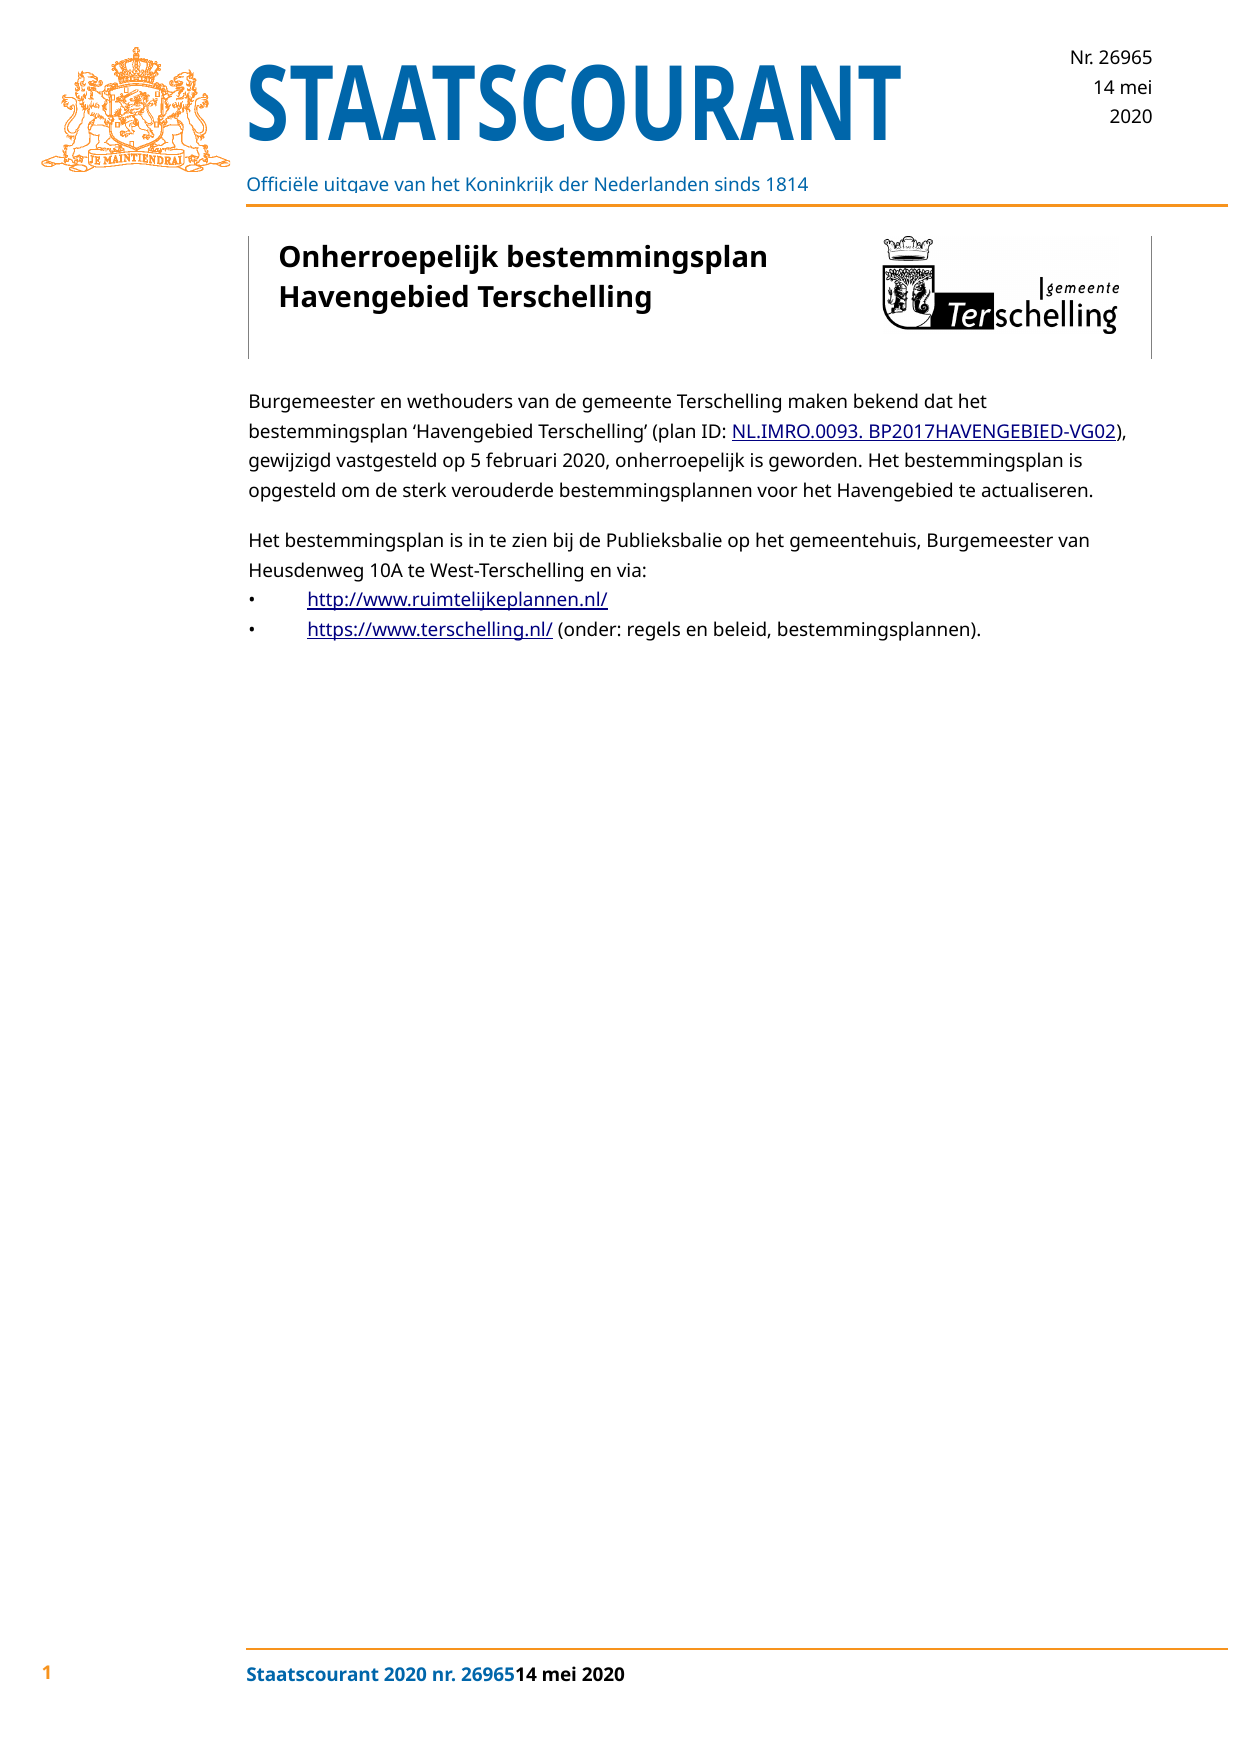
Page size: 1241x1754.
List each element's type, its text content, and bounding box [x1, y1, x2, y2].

picture [882, 236, 1119, 334]
table_header Onherroepelijk bestemmingsplan Havengebied Terschelling [249, 236, 850, 359]
text Het bestemmingsplan is in te zien bij de Publieksbalie op het gemeentehuis, Burgemeester van Heusdenweg 10A te West-Terschelling en via: [248, 527, 1152, 583]
text Burgemeester en wethouders van de gemeente Terschelling maken bekend dat het bestemmingsplan ‘Havengebied Terschelling’ (plan ID: NL.IMRO.0093. BP2017HAVENGEBIED-VG02), gewijzigd vastgesteld op 5 februari 2020, onherroepelijk is geworden. Het bestemmingsplan is opgesteld om de sterk verouderde bestemmingsplannen voor het Havengebied te actualiseren. [248, 388, 1152, 503]
table_header [850, 236, 1151, 359]
list https://www.terschelling.nl/ (onder: regels en beleid, bestemmingsplannen). [248, 616, 1152, 642]
list http://www.ruimtelijkeplannen.nl/ [248, 587, 1152, 612]
picture [41, 47, 231, 172]
